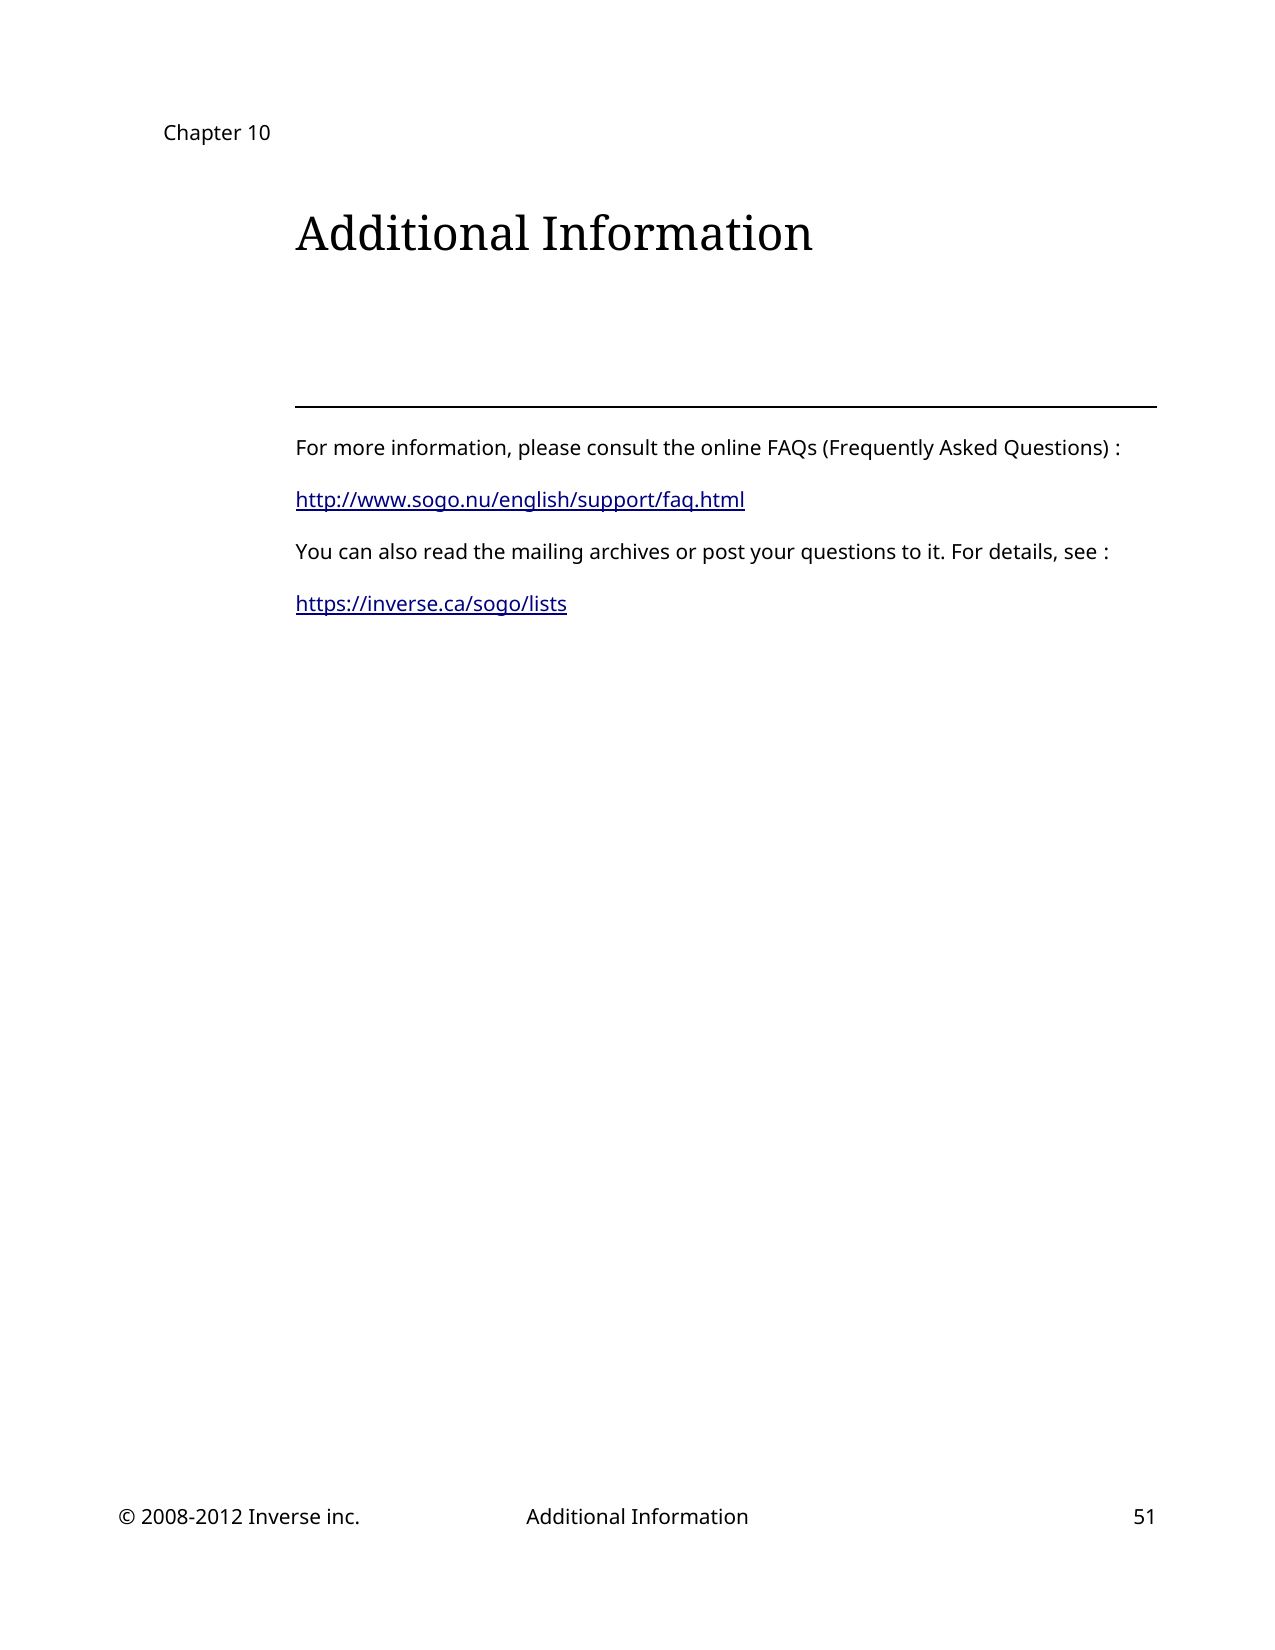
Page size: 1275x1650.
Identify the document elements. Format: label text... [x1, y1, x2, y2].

text https://inverse.ca/sogo/lists [295, 589, 1157, 618]
text You can also read the mailing archives or post your questions to it. For details, see : [295, 537, 1157, 566]
text For more information, please consult the online FAQs (Frequently Asked Questions) : [295, 433, 1157, 461]
text http://www.sogo.nu/english/support/faq.html [295, 485, 1157, 513]
subtitle Additional Information [295, 201, 1157, 406]
